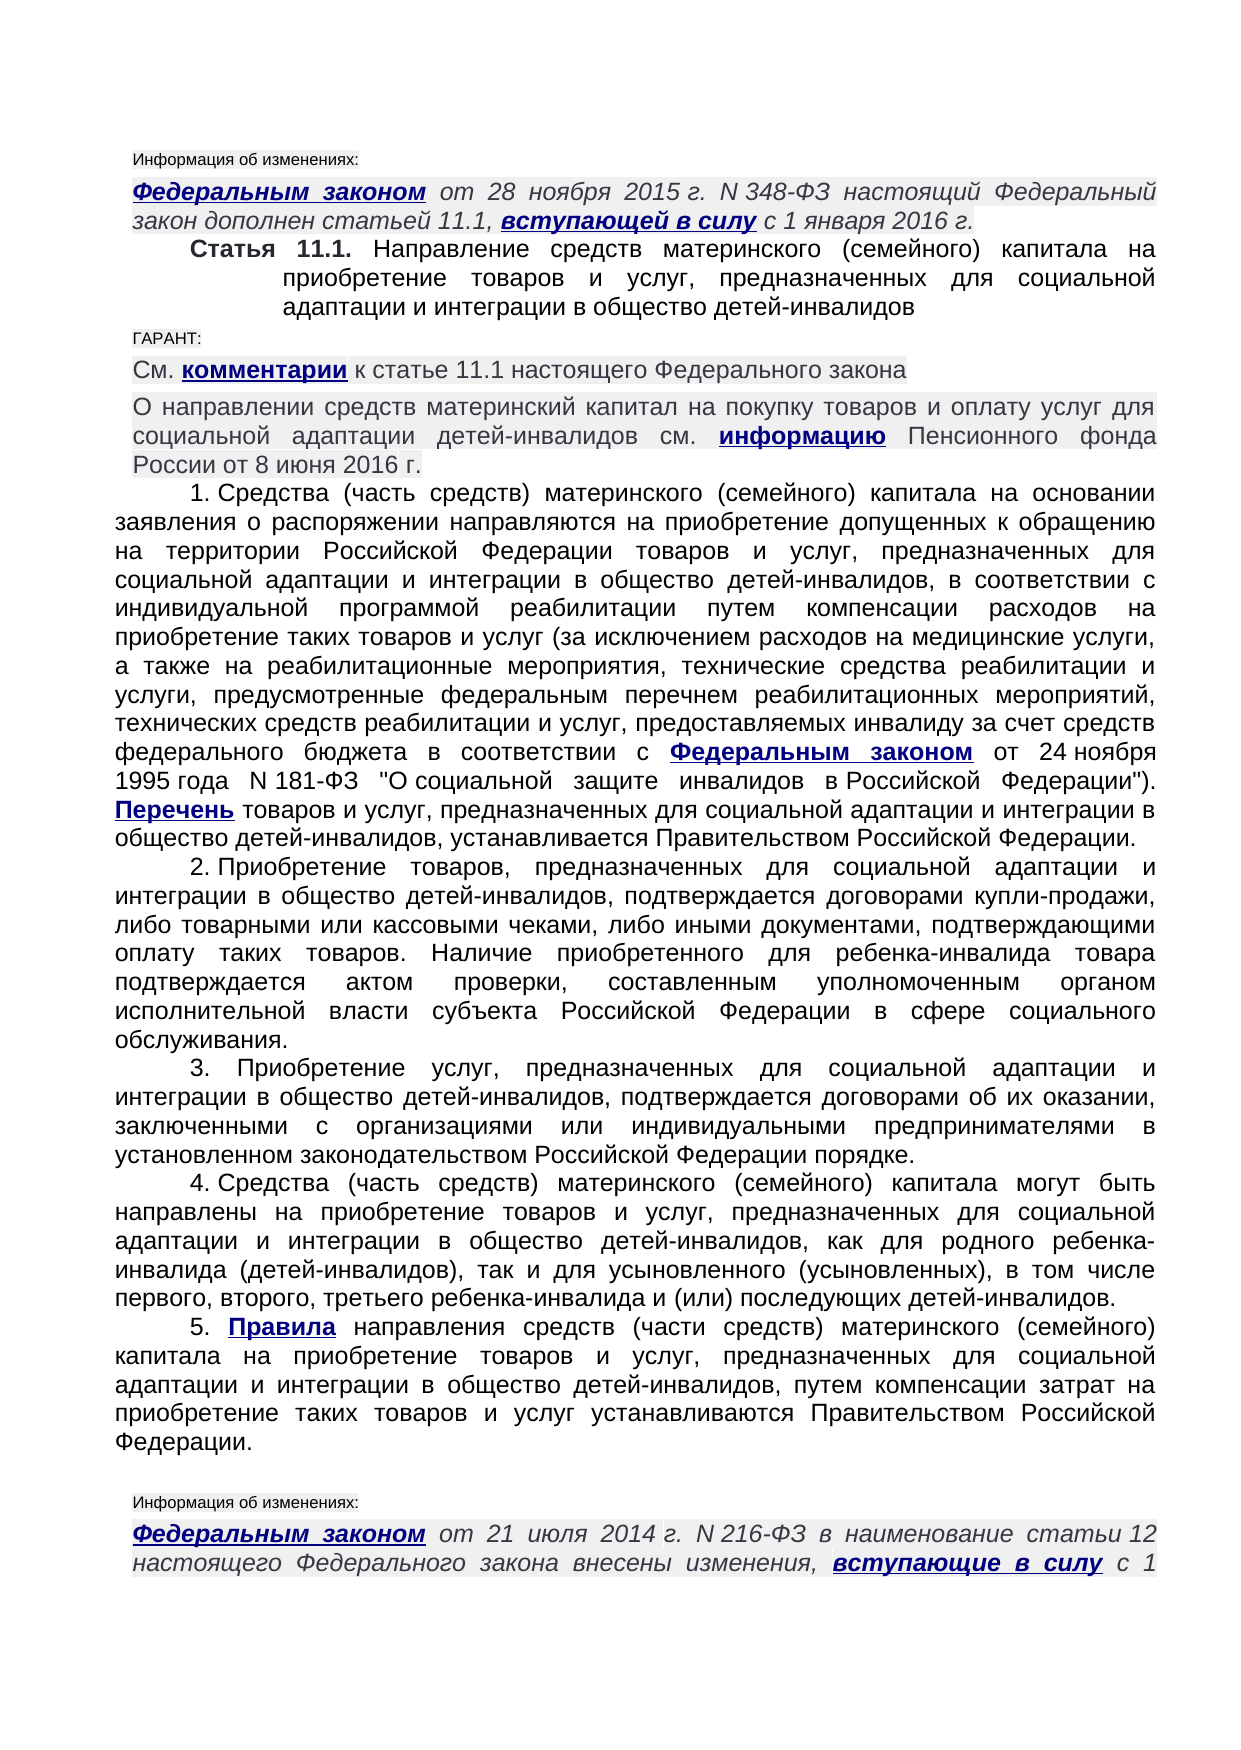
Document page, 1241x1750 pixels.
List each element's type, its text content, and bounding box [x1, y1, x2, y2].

text См. комментарии к статье 11.1 настоящего Федерального закона [907, 356, 1157, 384]
text Информация об изменениях: [359, 150, 1157, 169]
text Информация об изменениях: [132, 1492, 1157, 1512]
text Статья 11.1. Направление средств материнского (семейного) капитала на приобретение товаров и услуг, предназначенных для социальной адаптации и интеграции в общество детей-инвалидов [189, 234, 1157, 321]
text 3. Приобретение услуг, предназначенных для социальной адаптации и интеграции в общество детей-инвалидов, подтверждается договорами об их оказании, заключенными с организациями или индивидуальными предпринимателями в установленном законодательством Российской Федерации порядке. [114, 1053, 1157, 1168]
text ГАРАНТ: [132, 328, 1157, 348]
text 5. Правила направления средств (части средств) материнского (семейного) капитала на приобретение товаров и услуг, предназначенных для социальной адаптации и интеграции в общество детей-инвалидов, путем компенсации затрат на приобретение таких товаров и услуг устанавливаются Правительством Российской Федерации. [114, 1312, 1157, 1456]
text 1. Средства (часть средств) материнского (семейного) капитала на основании заявления о распоряжении направляются на приобретение допущенных к обращению на территории Российской Федерации товаров и услуг, предназначенных для социальной адаптации и интеграции в общество детей-инвалидов, в соответствии с индивидуальной программой реабилитации путем компенсации расходов на приобретение таких товаров и услуг (за исключением расходов на медицинские услуги, а также на реабилитационные мероприятия, технические средства реабилитации и услуги, предусмотренные федеральным перечнем реабилитационных мероприятий, технических средств реабилитации и услуг, предоставляемых инвалиду за счет средств федерального бюджета в соответствии с Федеральным законом от 24 ноября 1995 года N 181-ФЗ "О социальной защите инвалидов в Российской Федерации"). Перечень товаров и услуг, предназначенных для социальной адаптации и интеграции в общество детей-инвалидов, устанавливается Правительством Российской Федерации. [114, 478, 1157, 852]
text Федеральным законом от 28 ноября 2015 г. N 348-ФЗ настоящий Федеральный закон дополнен статьей 11.1, вступающей в силу с 1 января 2016 г. [974, 206, 1157, 234]
text О направлении средств материнский капитал на покупку товаров и оплату услуг для социальной адаптации детей-инвалидов см. информацию Пенсионного фонда России от 8 июня 2016 г. [132, 449, 1157, 478]
text 4. Средства (часть средств) материнского (семейного) капитала могут быть направлены на приобретение товаров и услуг, предназначенных для социальной адаптации и интеграции в общество детей-инвалидов, как для родного ребенка-инвалида (детей-инвалидов), так и для усыновленного (усыновленных), в том числе первого, второго, третьего ребенка-инвалида и (или) последующих детей-инвалидов. [114, 1168, 1157, 1312]
text 2. Приобретение товаров, предназначенных для социальной адаптации и интеграции в общество детей-инвалидов, подтверждается договорами купли-продажи, либо товарными или кассовыми чеками, либо иными документами, подтверждающими оплату таких товаров. Наличие приобретенного для ребенка-инвалида товара подтверждается актом проверки, составленным уполномоченным органом исполнительной власти субъекта Российской Федерации в сфере социального обслуживания. [114, 852, 1157, 1053]
